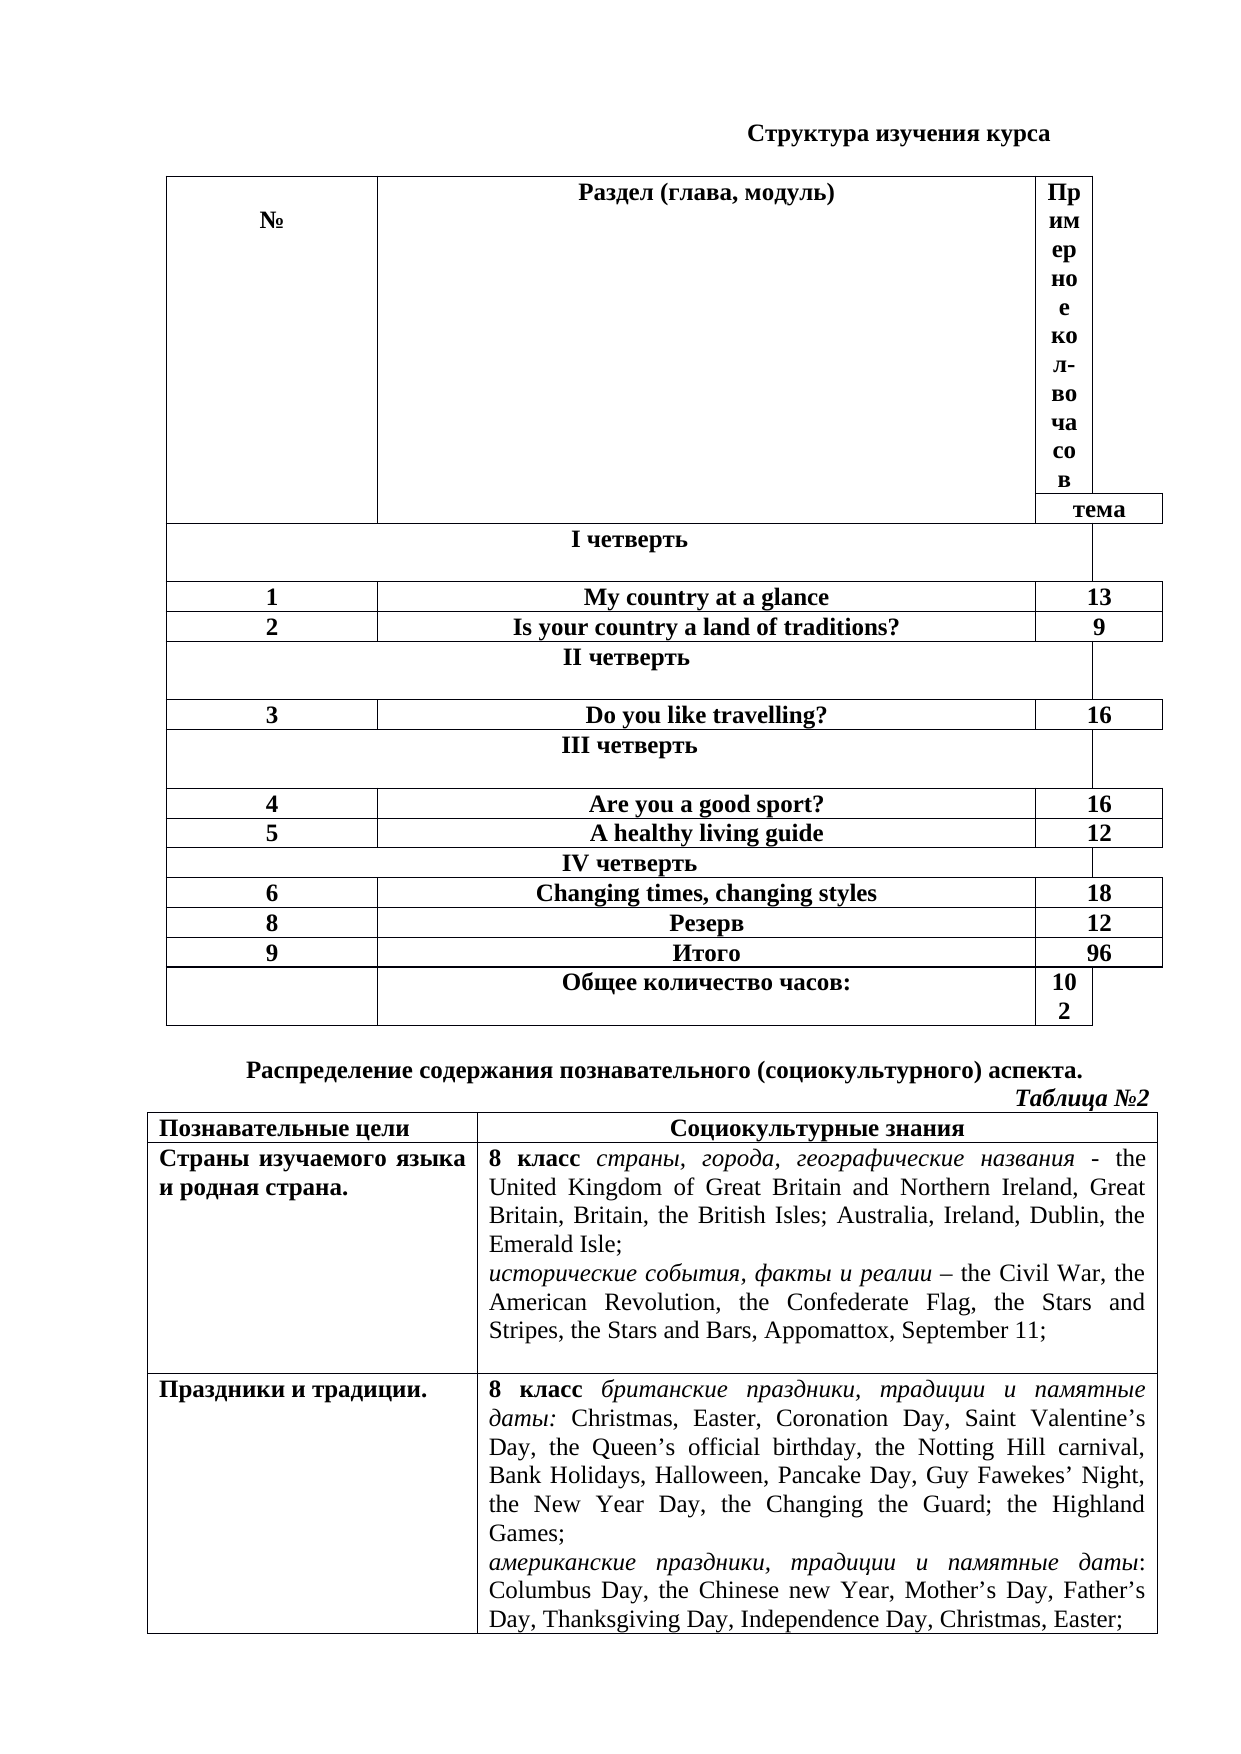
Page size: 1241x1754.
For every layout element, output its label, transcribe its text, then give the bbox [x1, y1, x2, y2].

table_cell Итого [378, 938, 1035, 966]
table_cell Changing times, changing styles [378, 878, 1035, 907]
table_cell 8 класс британские праздники, традиции и памятные даты: Christmas, Easter, Coronation Day, Saint Valentine’s Day, the Queen’s official birthday, the Notting Hill carnival, Bank Holidays, Halloween, Pancake Day, Guy Fawekes’ Night, the New Year Day, the Changing the Guard; the Highland Games; американские праздники, традиции и памятные даты: Columbus Day, the Chinese new Year, Mother’s Day, Father’s Day, Thanksgiving Day, Independence Day, Christmas, Easter; [478, 1374, 1157, 1633]
table_cell 5 [167, 819, 377, 847]
table_cell Праздники и традиции. [148, 1374, 477, 1633]
table_cell 4 [167, 789, 377, 817]
table_cell II четверть [167, 642, 1092, 699]
table_header Социокультурные знания [478, 1113, 1157, 1142]
table_header Познавательные цели [148, 1113, 477, 1142]
table_cell My country at a glance [378, 582, 1035, 611]
text Распределение содержания познавательного (социокультурного) аспекта. [177, 1055, 1152, 1083]
table_cell Резерв [378, 908, 1035, 937]
table_cell 1 [167, 582, 377, 611]
table_cell 16 [1036, 789, 1162, 817]
text Таблица №2 [177, 1083, 1152, 1112]
table_header Раздел (глава, модуль) [378, 177, 1035, 523]
table_cell Страны изучаемого языка и родная страна. [148, 1143, 477, 1373]
table_header № [167, 177, 377, 523]
table_cell 9 [1036, 612, 1162, 641]
table_cell 18 [1036, 878, 1162, 907]
table_cell 12 [1036, 908, 1162, 937]
table_cell 8 класс страны, города, географические названия - the United Kingdom of Great Britain and Northern Ireland, Great Britain, Britain, the British Isles; Australia, Ireland, Dublin, the Emerald Isle; исторические события, факты и реалии – the Civil War, the American Revolution, the Confederate Flag, the Stars and Stripes, the Stars and Bars, Appomattox, September 11; [478, 1143, 1157, 1373]
table_cell [167, 968, 377, 1025]
table_cell I четверть [167, 524, 1092, 581]
table_cell 12 [1036, 819, 1162, 847]
table_cell A healthy living guide [378, 819, 1035, 847]
table_cell 96 [1036, 938, 1162, 966]
table_cell 102 [1036, 968, 1092, 1025]
table_cell 16 [1036, 700, 1162, 729]
table_cell Is your country a land of traditions? [378, 612, 1035, 641]
table_cell 8 [167, 908, 377, 937]
table_cell 3 [167, 700, 377, 729]
text Структура изучения курса [177, 118, 1152, 147]
table_cell 6 [167, 878, 377, 907]
table_cell 13 [1036, 582, 1162, 611]
table_header Примерное кол-во часов [1036, 177, 1092, 493]
table_cell Общее количество часов: [378, 968, 1035, 1025]
table_cell III четверть [167, 730, 1092, 788]
table_cell 9 [167, 938, 377, 966]
table_cell IV четверть [167, 848, 1092, 877]
table_cell 2 [167, 612, 377, 641]
table_cell Are you a good sport? [378, 789, 1035, 817]
table_cell Do you like travelling? [378, 700, 1035, 729]
table_cell тема [1036, 494, 1162, 523]
